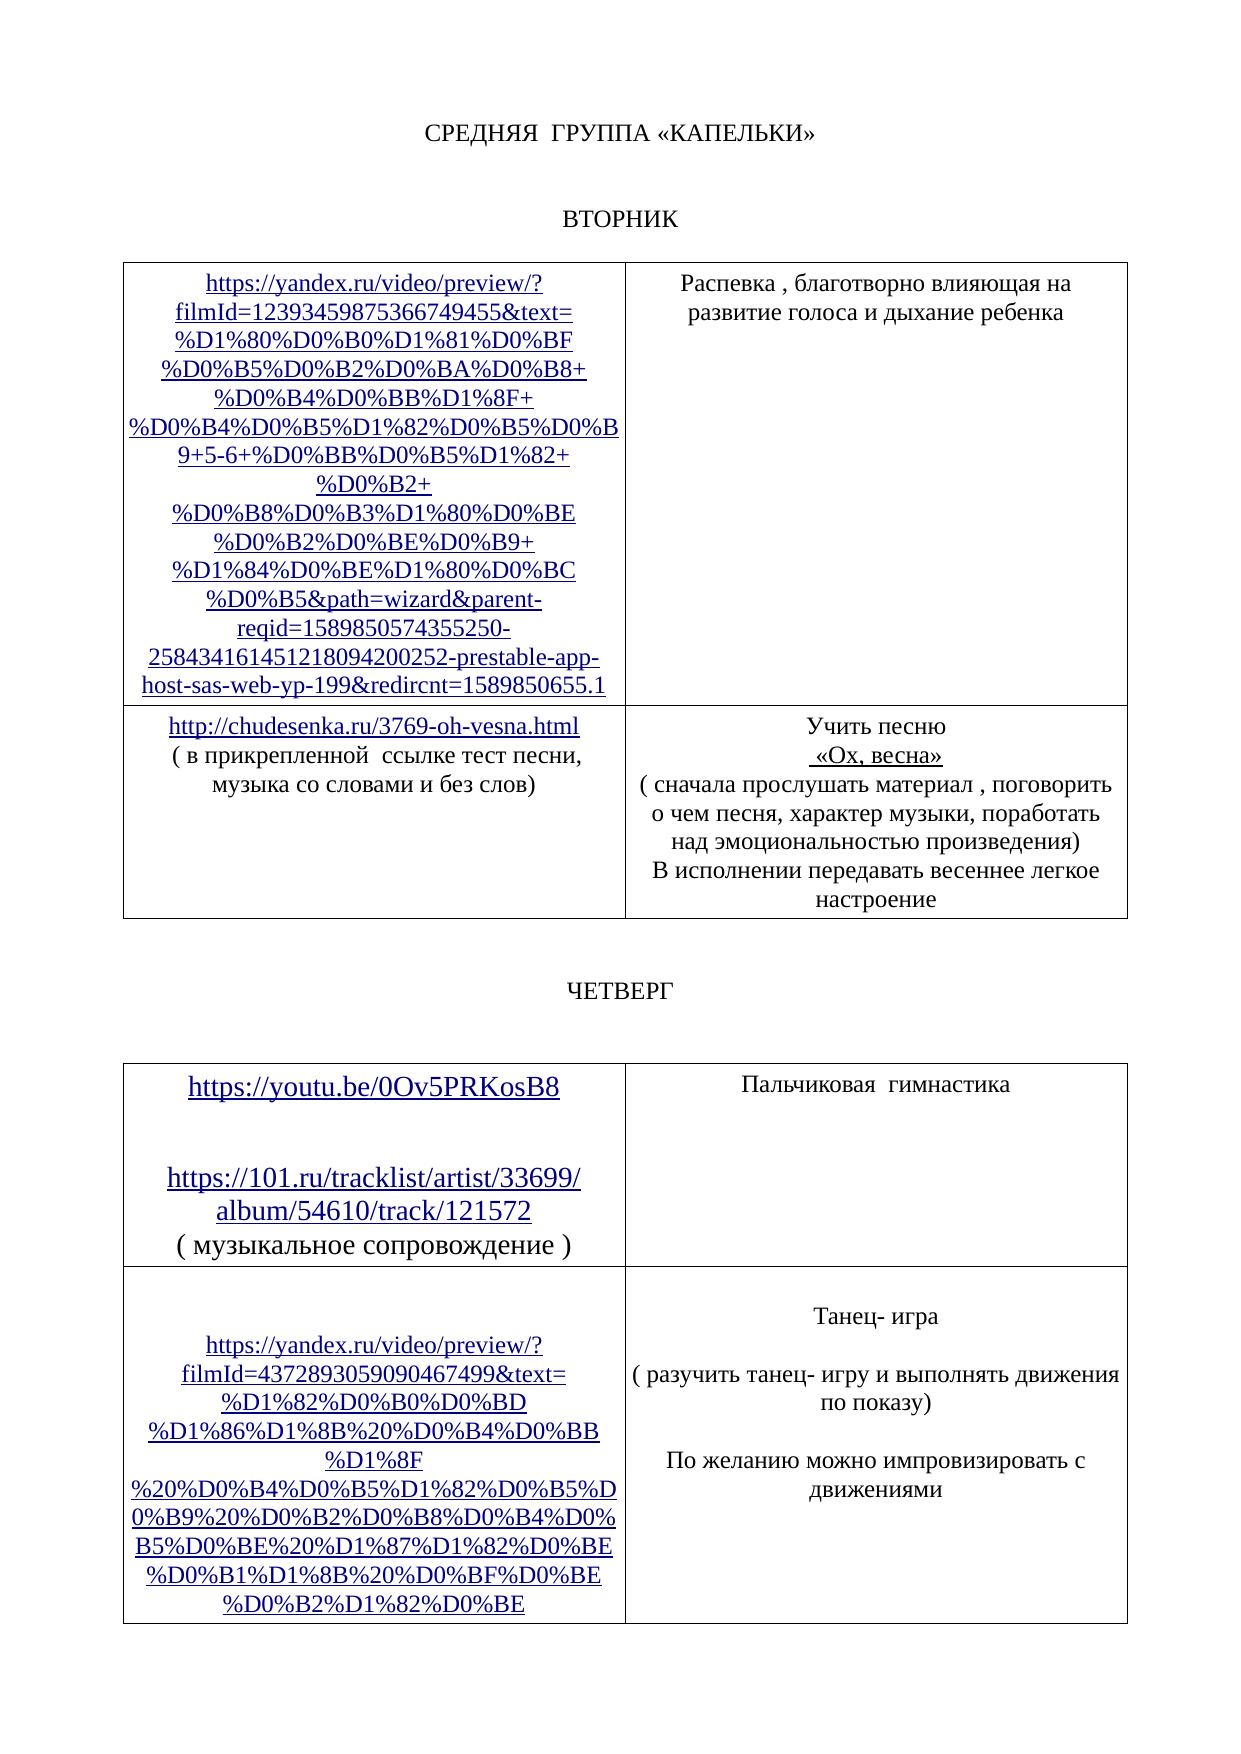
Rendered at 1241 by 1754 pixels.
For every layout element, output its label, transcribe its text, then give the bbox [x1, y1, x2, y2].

table_header Распевка , благотворно влияющая на развитие голоса и дыхание ребенка [626, 263, 1127, 705]
table_cell Танец- игра ( разучить танец- игру и выполнять движения по показу) По желанию можно импровизировать с движениями [626, 1267, 1127, 1623]
table_cell Учить песню «Ох, весна» ( сначала прослушать материал , поговорить о чем песня, характер музыки, поработать над эмоциональностью произведения) В исполнении передавать весеннее легкое настроение [626, 706, 1127, 918]
text ЧЕТВЕРГ [118, 976, 1122, 1005]
table_header https://yandex.ru/video/preview/?filmId=12393459875366749455&text=%D1%80%D0%B0%D1%81%D0%BF%D0%B5%D0%B2%D0%BA%D0%B8+%D0%B4%D0%BB%D1%8F+%D0%B4%D0%B5%D1%82%D0%B5%D0%B9+5-6+%D0%BB%D0%B5%D1%82+%D0%B2+%D0%B8%D0%B3%D1%80%D0%BE%D0%B2%D0%BE%D0%B9+%D1%84%D0%BE%D1%80%D0%BC%D0%B5&path=wizard&parent-reqid=1589850574355250-258434161451218094200252-prestable-app-host-sas-web-yp-199&redircnt=1589850655.1 [124, 263, 625, 705]
table_header https://youtu.be/0Ov5PRKosB8 https://101.ru/tracklist/artist/33699/album/54610/track/121572 ( музыкальное сопровождение ) [124, 1064, 625, 1266]
text СРЕДНЯЯ ГРУППА «КАПЕЛЬКИ» [118, 118, 1122, 147]
text ВТОРНИК [118, 204, 1122, 233]
table_cell https://yandex.ru/video/preview/?filmId=4372893059090467499&text=%D1%82%D0%B0%D0%BD%D1%86%D1%8B%20%D0%B4%D0%BB%D1%8F%20%D0%B4%D0%B5%D1%82%D0%B5%D0%B9%20%D0%B2%D0%B8%D0%B4%D0%B5%D0%BE%20%D1%87%D1%82%D0%BE%D0%B1%D1%8B%20%D0%BF%D0%BE%D0%B2%D1%82%D0%BE [124, 1267, 625, 1623]
table_header Пальчиковая гимнастика [626, 1064, 1127, 1266]
table_cell http://chudesenka.ru/3769-oh-vesna.html ( в прикрепленной ссылке тест песни, музыка со словами и без слов) [124, 706, 625, 918]
